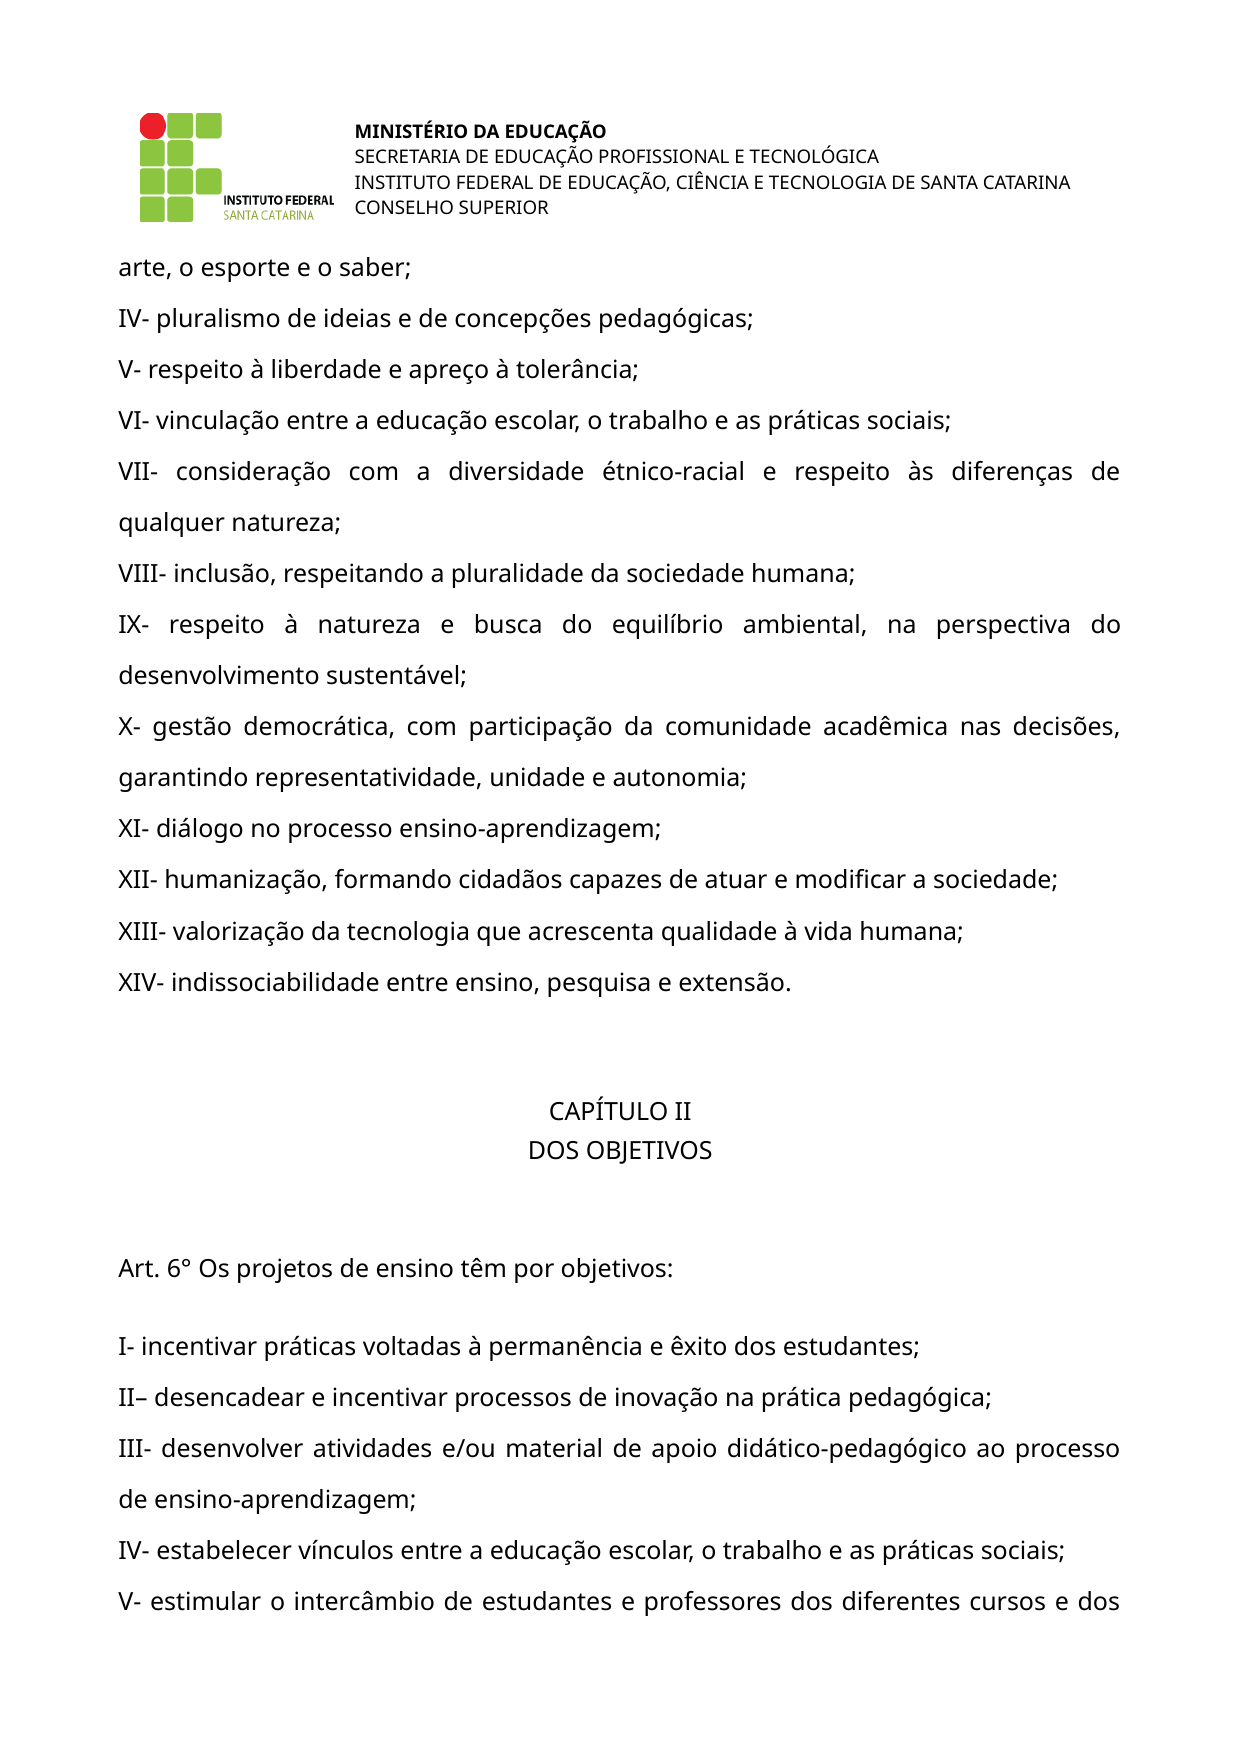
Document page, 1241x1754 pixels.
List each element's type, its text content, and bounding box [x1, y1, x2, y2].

text VI- vinculação entre a educação escolar, o trabalho e as práticas sociais; [118, 403, 1122, 437]
text XII- humanização, formando cidadãos capazes de atuar e modificar a sociedade; [118, 862, 1122, 896]
text IV- estabelecer vínculos entre a educação escolar, o trabalho e as práticas sociais; [118, 1533, 1122, 1567]
picture [140, 113, 334, 222]
text XIII- valorização da tecnologia que acrescenta qualidade à vida humana; [118, 913, 1122, 947]
text Art. 6° Os projetos de ensino têm por objetivos: [118, 1250, 1122, 1284]
text III- desenvolver atividades e/ou material de apoio didático-pedagógico ao processo de ensino-aprendizagem; [118, 1431, 1122, 1516]
text V- respeito à liberdade e apreço à tolerância; [118, 352, 1122, 386]
text II– desencadear e incentivar processos de inovação na prática pedagógica; [118, 1380, 1122, 1414]
text I- incentivar práticas voltadas à permanência e êxito dos estudantes; [118, 1329, 1122, 1363]
text arte, o esporte e o saber; [118, 250, 1122, 284]
text X- gestão democrática, com participação da comunidade acadêmica nas decisões, garantindo representatividade, unidade e autonomia; [118, 709, 1122, 794]
text V- estimular o intercâmbio de estudantes e professores dos diferentes cursos e dos [118, 1584, 1122, 1618]
text XI- diálogo no processo ensino-aprendizagem; [118, 811, 1122, 845]
text CAPÍTULO II [118, 1094, 1122, 1128]
text IV- pluralismo de ideias e de concepções pedagógicas; [118, 301, 1122, 335]
text DOS OBJETIVOS [118, 1133, 1122, 1167]
text XIV- indissociabilidade entre ensino, pesquisa e extensão. [118, 964, 1122, 998]
text VIII- inclusão, respeitando a pluralidade da sociedade humana; [118, 556, 1122, 590]
text VII- consideração com a diversidade étnico-racial e respeito às diferenças de qualquer natureza; [118, 454, 1122, 539]
text IX- respeito à natureza e busca do equilíbrio ambiental, na perspectiva do desenvolvimento sustentável; [118, 607, 1122, 692]
